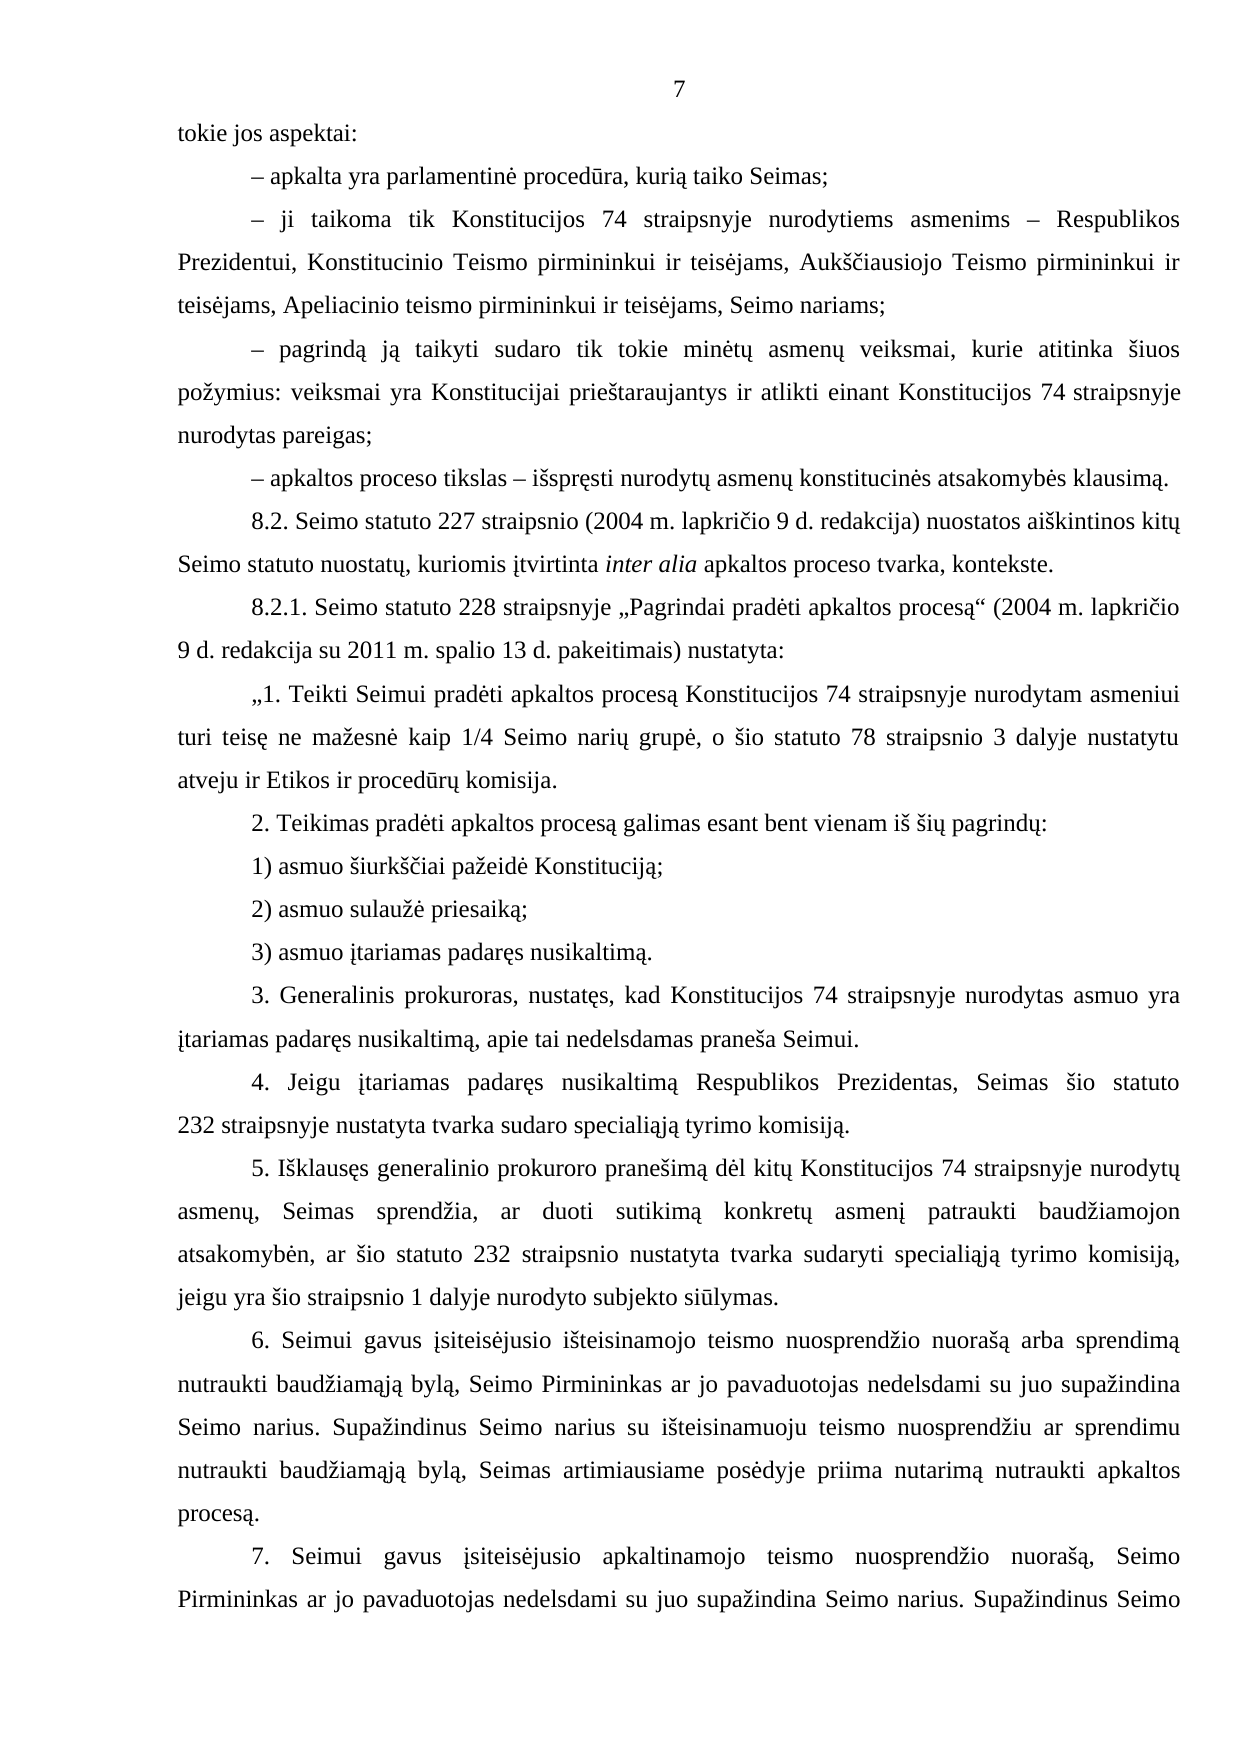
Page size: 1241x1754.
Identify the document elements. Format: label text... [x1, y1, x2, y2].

text 2. Teikimas pradėti apkaltos procesą galimas esant bent vienam iš šių pagrindų: [177, 808, 1181, 837]
text 1) asmuo šiurkščiai pažeidė Konstituciją; [177, 851, 1181, 880]
text tokie jos aspektai: [177, 118, 1181, 147]
text 5. Išklausęs generalinio prokuroro pranešimą dėl kitų Konstitucijos 74 straipsnyje nurodytų asmenų, Seimas sprendžia, ar duoti sutikimą konkretų asmenį patraukti baudžiamojon atsakomybėn, ar šio statuto 232 straipsnio nustatyta tvarka sudaryti specialiąją tyrimo komisiją, jeigu yra šio straipsnio 1 dalyje nurodyto subjekto siūlymas. [177, 1153, 1181, 1311]
text 4. Jeigu įtariamas padaręs nusikaltimą Respublikos Prezidentas, Seimas šio statuto 232 straipsnyje nustatyta tvarka sudaro specialiąją tyrimo komisiją. [177, 1067, 1181, 1139]
text 8.2. Seimo statuto 227 straipsnio (2004 m. lapkričio 9 d. redakcija) nuostatos aiškintinos kitų Seimo statuto nuostatų, kuriomis įtvirtinta inter alia apkaltos proceso tvarka, kontekste. [177, 506, 1181, 578]
text 3. Generalinis prokuroras, nustatęs, kad Konstitucijos 74 straipsnyje nurodytas asmuo yra įtariamas padaręs nusikaltimą, apie tai nedelsdamas praneša Seimui. [177, 981, 1181, 1052]
text 3) asmuo įtariamas padaręs nusikaltimą. [177, 937, 1181, 966]
text 6. Seimui gavus įsiteisėjusio išteisinamojo teismo nuosprendžio nuorašą arba sprendimą nutraukti baudžiamąją bylą, Seimo Pirmininkas ar jo pavaduotojas nedelsdami su juo supažindina Seimo narius. Supažindinus Seimo narius su išteisinamuoju teismo nuosprendžiu ar sprendimu nutraukti baudžiamąją bylą, Seimas artimiausiame posėdyje priima nutarimą nutraukti apkaltos procesą. [177, 1326, 1181, 1527]
text „1. Teikti Seimui pradėti apkaltos procesą Konstitucijos 74 straipsnyje nurodytam asmeniui turi teisę ne mažesnė kaip 1/4 Seimo narių grupė, o šio statuto 78 straipsnio 3 dalyje nustatytu atveju ir Etikos ir procedūrų komisija. [177, 679, 1181, 794]
text – apkaltos proceso tikslas – išspręsti nurodytų asmenų konstitucinės atsakomybės klausimą. [177, 463, 1181, 492]
text – ji taikoma tik Konstitucijos 74 straipsnyje nurodytiems asmenims – Respublikos Prezidentui, Konstitucinio Teismo pirmininkui ir teisėjams, Aukščiausiojo Teismo pirmininkui ir teisėjams, Apeliacinio teismo pirmininkui ir teisėjams, Seimo nariams; [177, 204, 1181, 319]
text 2) asmuo sulaužė priesaiką; [177, 894, 1181, 923]
text – apkalta yra parlamentinė procedūra, kurią taiko Seimas; [177, 161, 1181, 190]
text 8.2.1. Seimo statuto 228 straipsnyje „Pagrindai pradėti apkaltos procesą“ (2004 m. lapkričio 9 d. redakcija su 2011 m. spalio 13 d. pakeitimais) nustatyta: [177, 592, 1181, 664]
text 7. Seimui gavus įsiteisėjusio apkaltinamojo teismo nuosprendžio nuorašą, Seimo Pirmininkas ar jo pavaduotojas nedelsdami su juo supažindina Seimo narius. Supažindinus Seimo [177, 1541, 1181, 1613]
text – pagrindą ją taikyti sudaro tik tokie minėtų asmenų veiksmai, kurie atitinka šiuos požymius: veiksmai yra Konstitucijai prieštaraujantys ir atlikti einant Konstitucijos 74 straipsnyje nurodytas pareigas; [177, 334, 1181, 449]
